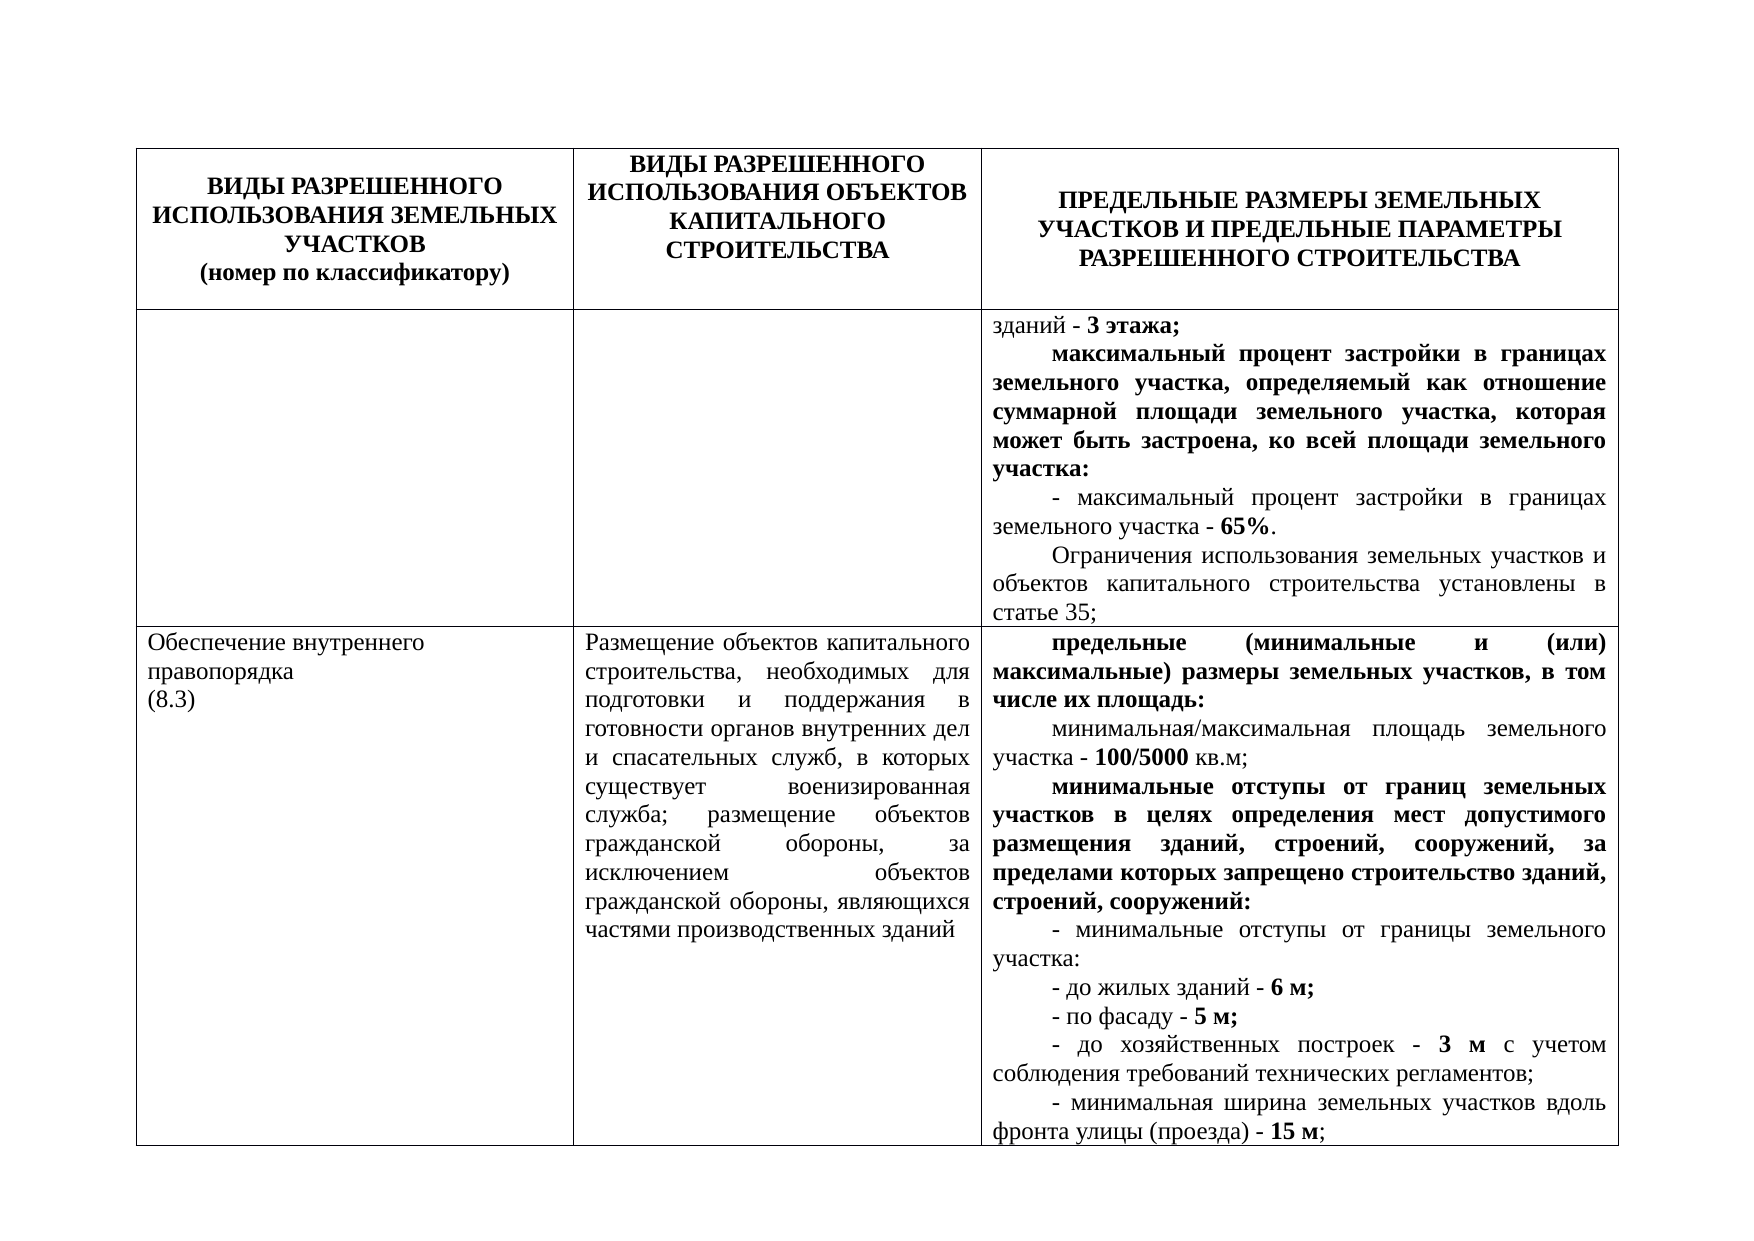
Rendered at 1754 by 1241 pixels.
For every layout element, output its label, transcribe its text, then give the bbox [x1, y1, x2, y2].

table_header ПРЕДЕЛЬНЫЕ РАЗМЕРЫ ЗЕМЕЛЬНЫХ УЧАСТКОВ И ПРЕДЕЛЬНЫЕ ПАРАМЕТРЫ РАЗРЕШЕННОГО СТРОИТЕЛЬСТВА [982, 149, 1618, 309]
table_cell [137, 310, 573, 626]
table_header ВИДЫ РАЗРЕШЕННОГО ИСПОЛЬЗОВАНИЯ ЗЕМЕЛЬНЫХ УЧАСТКОВ (номер по классификатору) [137, 149, 573, 309]
table_cell [574, 310, 981, 626]
table_cell Обеспечение внутреннего правопорядка (8.3) [137, 627, 573, 1144]
table_cell зданий - 3 этажа; максимальный процент застройки в границах земельного участка, определяемый как отношение суммарной площади земельного участка, которая может быть застроена, ко всей площади земельного участка: - максимальный процент застройки в границах земельного участка - 65%. Ограничения использования земельных участков и объектов капитального строительства установлены в статье 35; [982, 310, 1618, 626]
table_cell Размещение объектов капитального строительства, необходимых для подготовки и поддержания в готовности органов внутренних дел и спасательных служб, в которых существует военизированная служба; размещение объектов гражданской обороны, за исключением объектов гражданской обороны, являющихся частями производственных зданий [574, 627, 981, 1144]
table_header ВИДЫ РАЗРЕШЕННОГО ИСПОЛЬЗОВАНИЯ ОБЪЕКТОВ КАПИТАЛЬНОГО СТРОИТЕЛЬСТВА [574, 149, 981, 309]
table_cell предельные (минимальные и (или) максимальные) размеры земельных участков, в том числе их площадь: минимальная/максимальная площадь земельного участка - 100/5000 кв.м; минимальные отступы от границ земельных участков в целях определения мест допустимого размещения зданий, строений, сооружений, за пределами которых запрещено строительство зданий, строений, сооружений: - минимальные отступы от границы земельного участка: - до жилых зданий - 6 м; - по фасаду - 5 м; - до хозяйственных построек - 3 м с учетом соблюдения требований технических регламентов; - минимальная ширина земельных участков вдоль фронта улицы (проезда) - 15 м; [982, 627, 1618, 1144]
